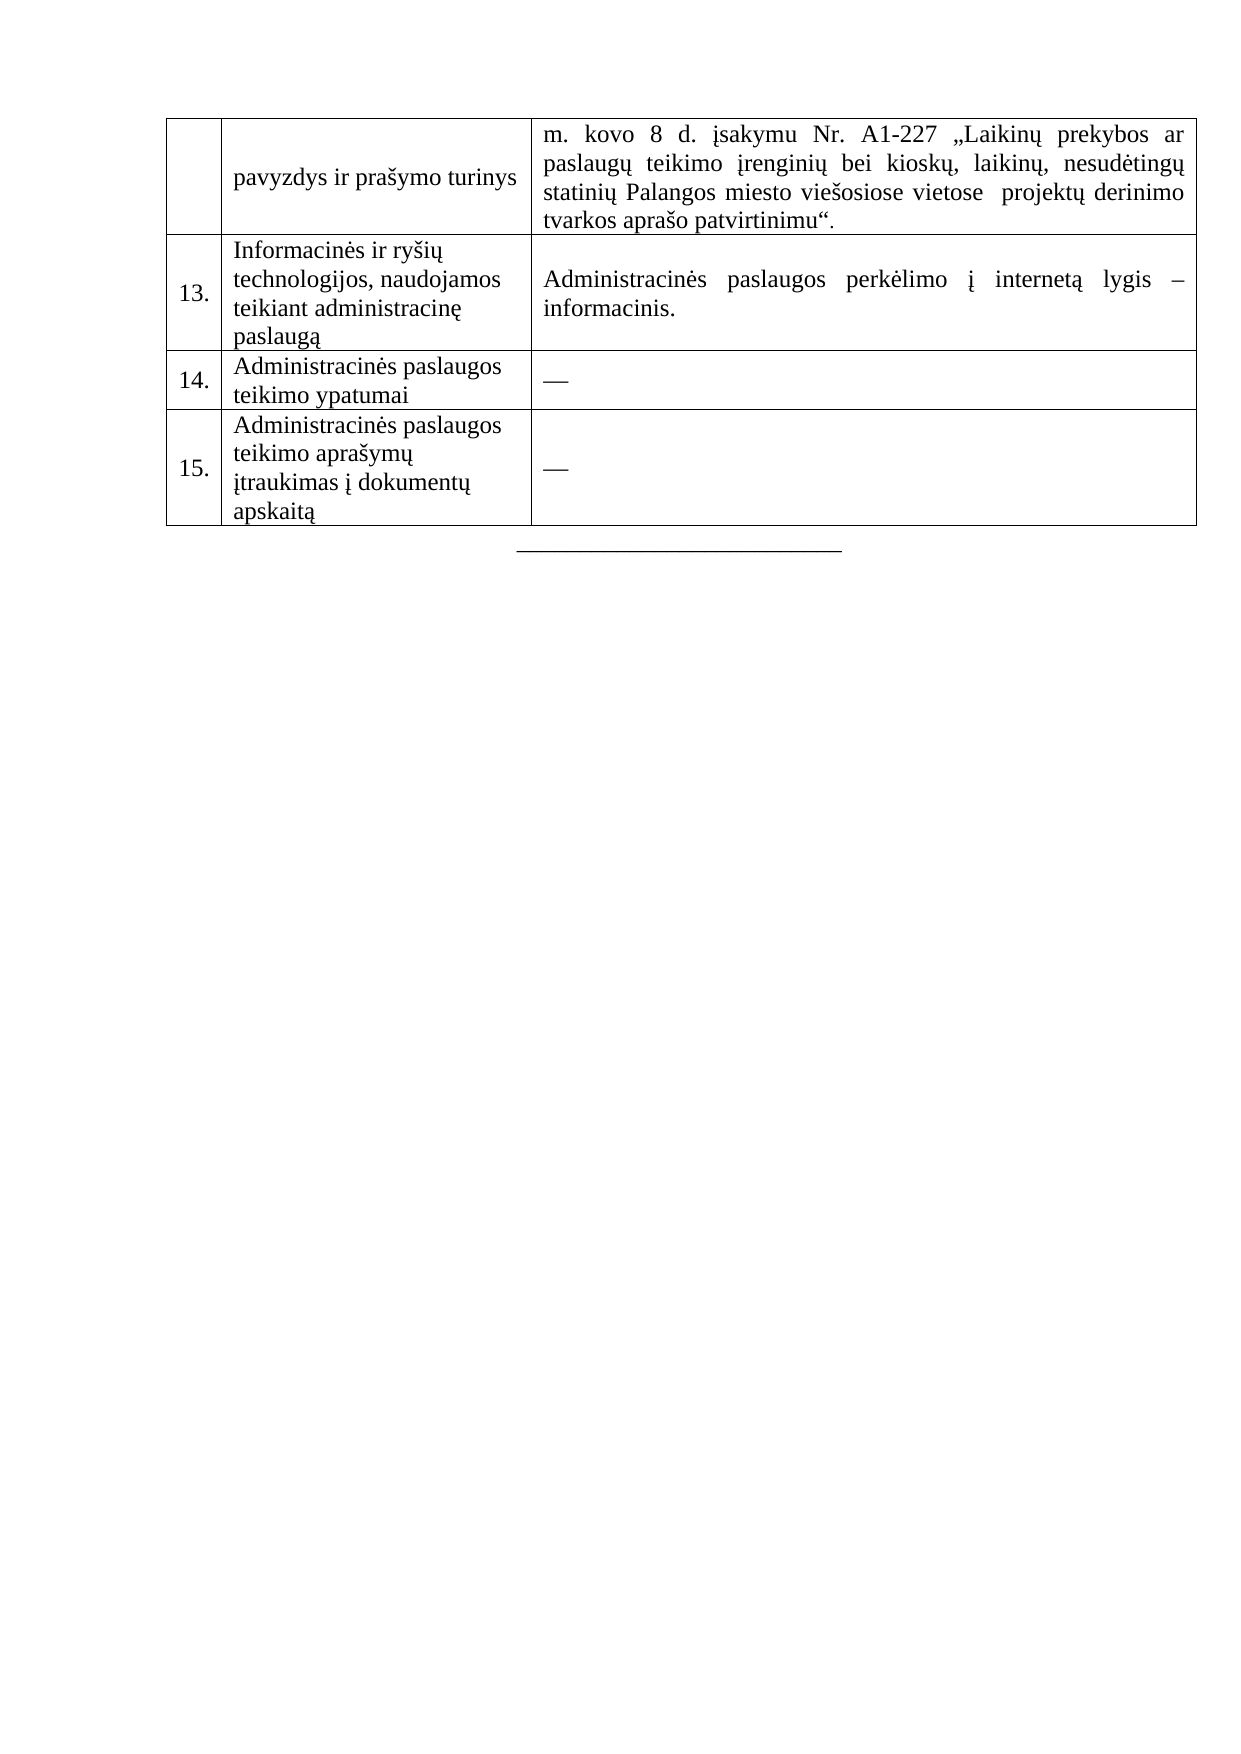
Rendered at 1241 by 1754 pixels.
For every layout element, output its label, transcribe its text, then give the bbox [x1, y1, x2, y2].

table_cell Administracinės paslaugos teikimo aprašymų įtraukimas į dokumentų apskaitą [222, 410, 531, 525]
table_cell [1197, 409, 1226, 525]
table_cell pavyzdys ir prašymo turinys [222, 119, 531, 234]
table_cell ― [532, 410, 1196, 525]
table_cell Informacinės ir ryšių technologijos, naudojamos teikiant administracinę paslaugą [222, 235, 531, 350]
table_cell Administracinės paslaugos perkėlimo į internetą lygis – informacinis. [532, 235, 1196, 350]
text __________________________ [177, 526, 1181, 554]
table_cell [1197, 118, 1226, 234]
table_cell 15. [167, 410, 221, 525]
table_cell [1197, 350, 1226, 409]
table_cell 14. [167, 351, 221, 409]
table_cell ― [532, 351, 1196, 409]
table_cell [167, 119, 221, 234]
table_cell m. kovo 8 d. įsakymu Nr. A1-227 „Laikinų prekybos ar paslaugų teikimo įrenginių bei kioskų, laikinų, nesudėtingų statinių Palangos miesto viešosiose vietose projektų derinimo tvarkos aprašo patvirtinimu“. [532, 119, 1196, 234]
table_cell [1197, 234, 1226, 350]
table_cell Administracinės paslaugos teikimo ypatumai [222, 351, 531, 409]
table_cell 13. [167, 235, 221, 350]
